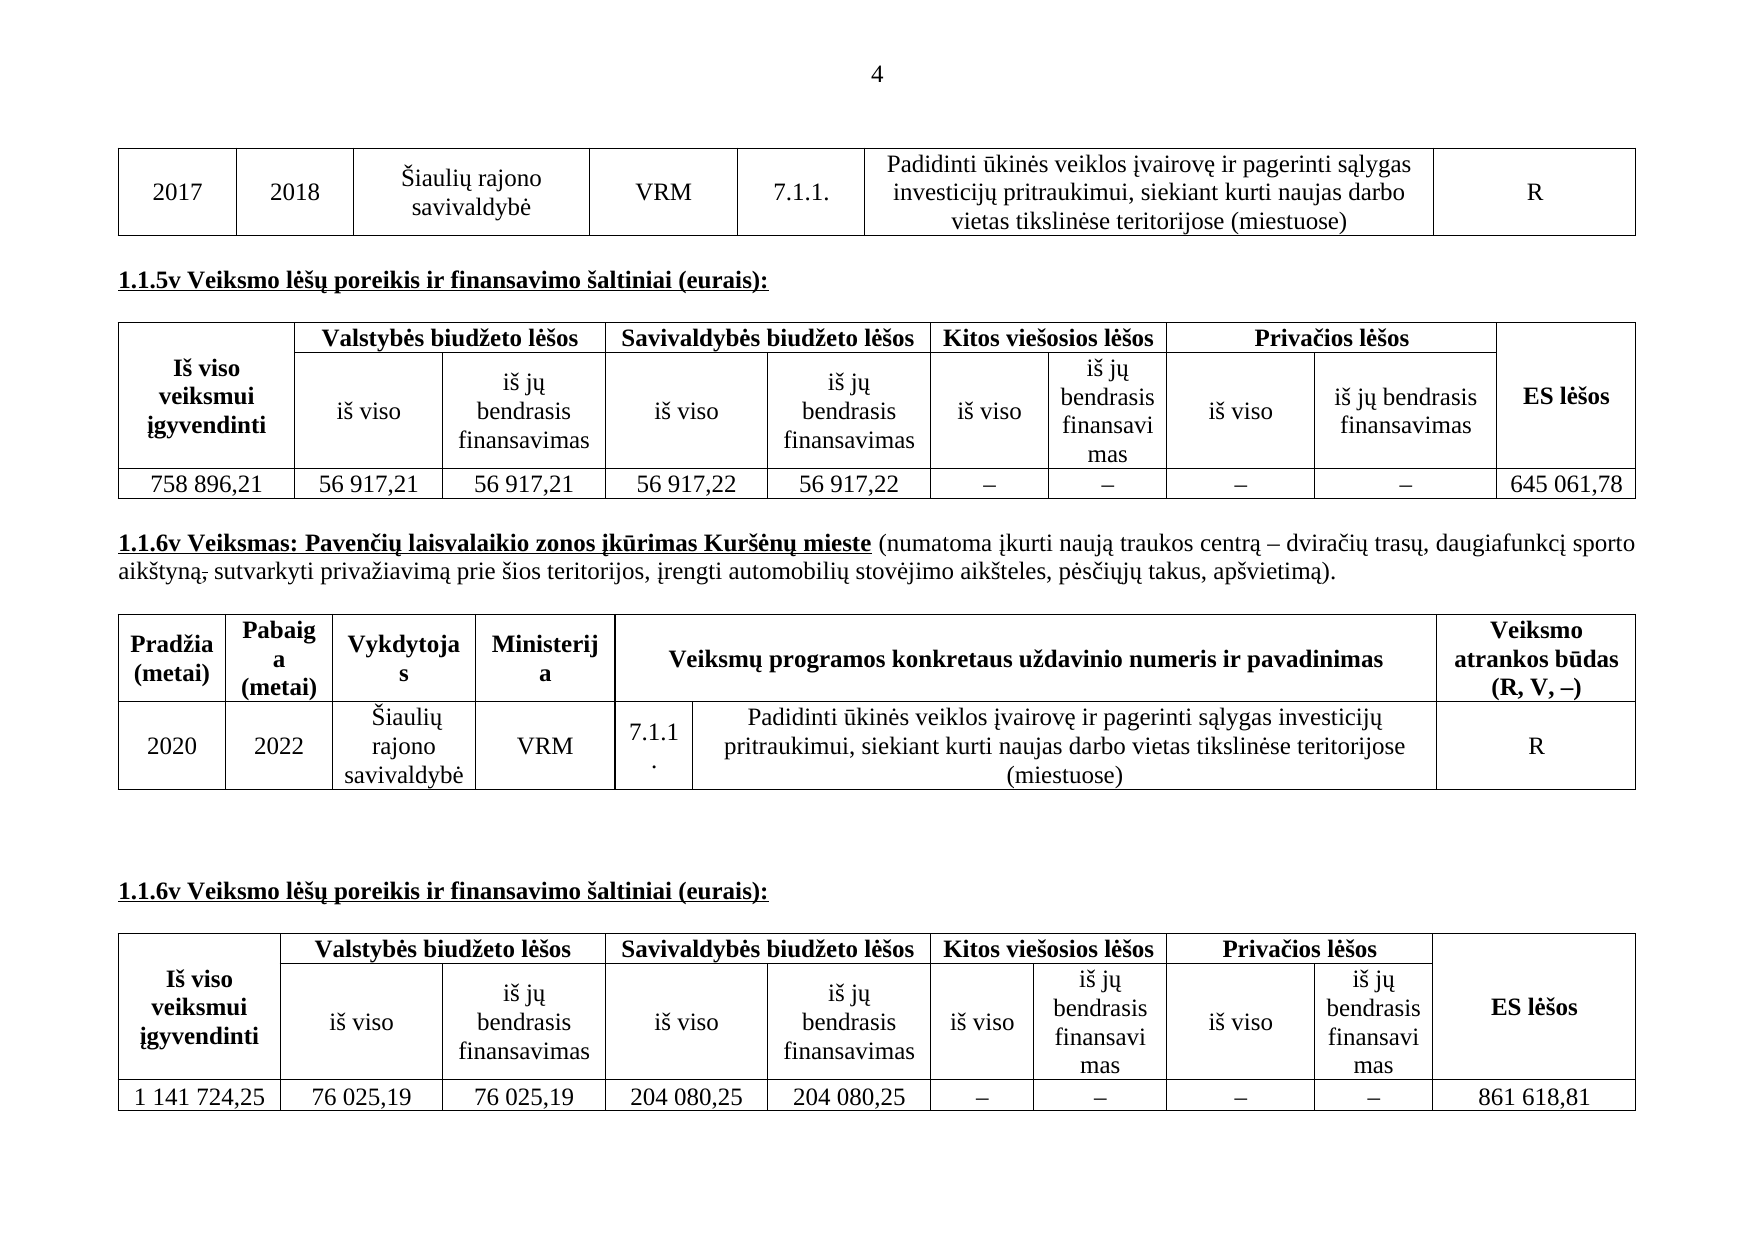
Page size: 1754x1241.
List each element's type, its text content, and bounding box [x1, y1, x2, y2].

table_cell – [931, 469, 1048, 498]
table_cell Padidinti ūkinės veiklos įvairovę ir pagerinti sąlygas investicijų pritraukimui, siekiant kurti naujas darbo vietas tikslinėse teritorijose (miestuose) [693, 702, 1436, 788]
table_cell 2018 [237, 149, 353, 235]
table_header Valstybės biudžeto lėšos [281, 934, 605, 963]
table_cell iš viso [606, 964, 767, 1079]
table_cell – [1315, 1080, 1432, 1110]
table_header Iš viso veiksmui įgyvendinti [119, 934, 280, 1079]
table_cell – [1315, 469, 1496, 498]
table_cell 76 025,19 [281, 1080, 442, 1110]
table_cell 861 618,81 [1433, 1080, 1635, 1110]
table_cell VRM [590, 149, 737, 235]
table_cell 7.1.1. [616, 702, 692, 788]
text 1.1.5v Veiksmo lėšų poreikis ir finansavimo šaltiniai (eurais): [118, 265, 1636, 293]
table_cell iš viso [606, 353, 767, 468]
table_cell 1 141 724,25 [119, 1080, 280, 1110]
table_cell R [1434, 149, 1635, 235]
table_cell iš viso [281, 964, 442, 1079]
table_header ES lėšos [1433, 934, 1635, 1079]
table_header Pabaiga (metai) [226, 615, 332, 701]
table_header Valstybės biudžeto lėšos [295, 323, 605, 352]
table_cell iš jų bendrasis finansavimas [768, 353, 930, 468]
table_cell R [1437, 702, 1635, 788]
table_cell iš viso [931, 353, 1048, 468]
table_cell Šiaulių rajono savivaldybė [333, 702, 475, 788]
table_cell iš jų bendrasis finansavimas [1315, 353, 1496, 468]
table_header Pradžia (metai) [119, 615, 225, 701]
table_cell 645 061,78 [1497, 469, 1635, 498]
table_header Kitos viešosios lėšos [931, 934, 1166, 963]
table_header Ministerija [476, 615, 614, 701]
table_cell 204 080,25 [768, 1080, 930, 1110]
table_header Savivaldybės biudžeto lėšos [606, 934, 930, 963]
table_cell 758 896,21 [119, 469, 294, 498]
table_cell 2022 [226, 702, 332, 788]
text 1.1.6v Veiksmo lėšų poreikis ir finansavimo šaltiniai (eurais): [118, 876, 1636, 904]
table_cell VRM [476, 702, 614, 788]
table_cell iš jų bendrasis finansavimas [1049, 353, 1166, 468]
table_header Iš viso veiksmui įgyvendinti [119, 323, 294, 468]
table_cell 76 025,19 [443, 1080, 605, 1110]
table_header Privačios lėšos [1167, 323, 1496, 352]
table_cell – [1049, 469, 1166, 498]
table_header Kitos viešosios lėšos [931, 323, 1166, 352]
text 1.1.6v Veiksmas: Pavenčių laisvalaikio zonos įkūrimas Kuršėnų mieste (numatoma įkurti naują traukos centrą – dviračių trasų, daugiafunkcį sporto aikštyną, sutvarkyti privažiavimą prie šios teritorijos, įrengti automobilių stovėjimo aikšteles, pėsčiųjų takus, apšvietimą). [118, 528, 1636, 585]
table_cell iš jų bendrasis finansavimas [443, 353, 605, 468]
table_header ES lėšos [1497, 323, 1635, 468]
table_cell – [1167, 469, 1314, 498]
table_cell iš jų bendrasis finansavimas [1315, 964, 1432, 1079]
table_cell – [1167, 1080, 1314, 1110]
table_cell Šiaulių rajono savivaldybė [354, 149, 589, 235]
table_cell – [931, 1080, 1033, 1110]
table_cell 56 917,21 [443, 469, 605, 498]
table_cell Padidinti ūkinės veiklos įvairovę ir pagerinti sąlygas investicijų pritraukimui, siekiant kurti naujas darbo vietas tikslinėse teritorijose (miestuose) [865, 149, 1433, 235]
table_header Veiksmo atrankos būdas (R, V, –) [1437, 615, 1635, 701]
table_header Savivaldybės biudžeto lėšos [606, 323, 930, 352]
table_cell 2017 [119, 149, 236, 235]
table_cell iš jų bendrasis finansavimas [768, 964, 930, 1079]
table_cell 7.1.1. [738, 149, 864, 235]
table_cell iš viso [1167, 964, 1314, 1079]
table_header Privačios lėšos [1167, 934, 1432, 963]
table_header Veiksmų programos konkretaus uždavinio numeris ir pavadinimas [616, 615, 1436, 701]
table_cell 56 917,22 [606, 469, 767, 498]
table_cell iš viso [295, 353, 442, 468]
table_cell 56 917,22 [768, 469, 930, 498]
table_cell iš viso [1167, 353, 1314, 468]
table_cell – [1034, 1080, 1166, 1110]
table_cell 204 080,25 [606, 1080, 767, 1110]
table_cell iš jų bendrasis finansavimas [443, 964, 605, 1079]
table_cell 56 917,21 [295, 469, 442, 498]
table_cell iš jų bendrasis finansavimas [1034, 964, 1166, 1079]
table_cell 2020 [119, 702, 225, 788]
table_cell iš viso [931, 964, 1033, 1079]
table_header Vykdytojas [333, 615, 475, 701]
